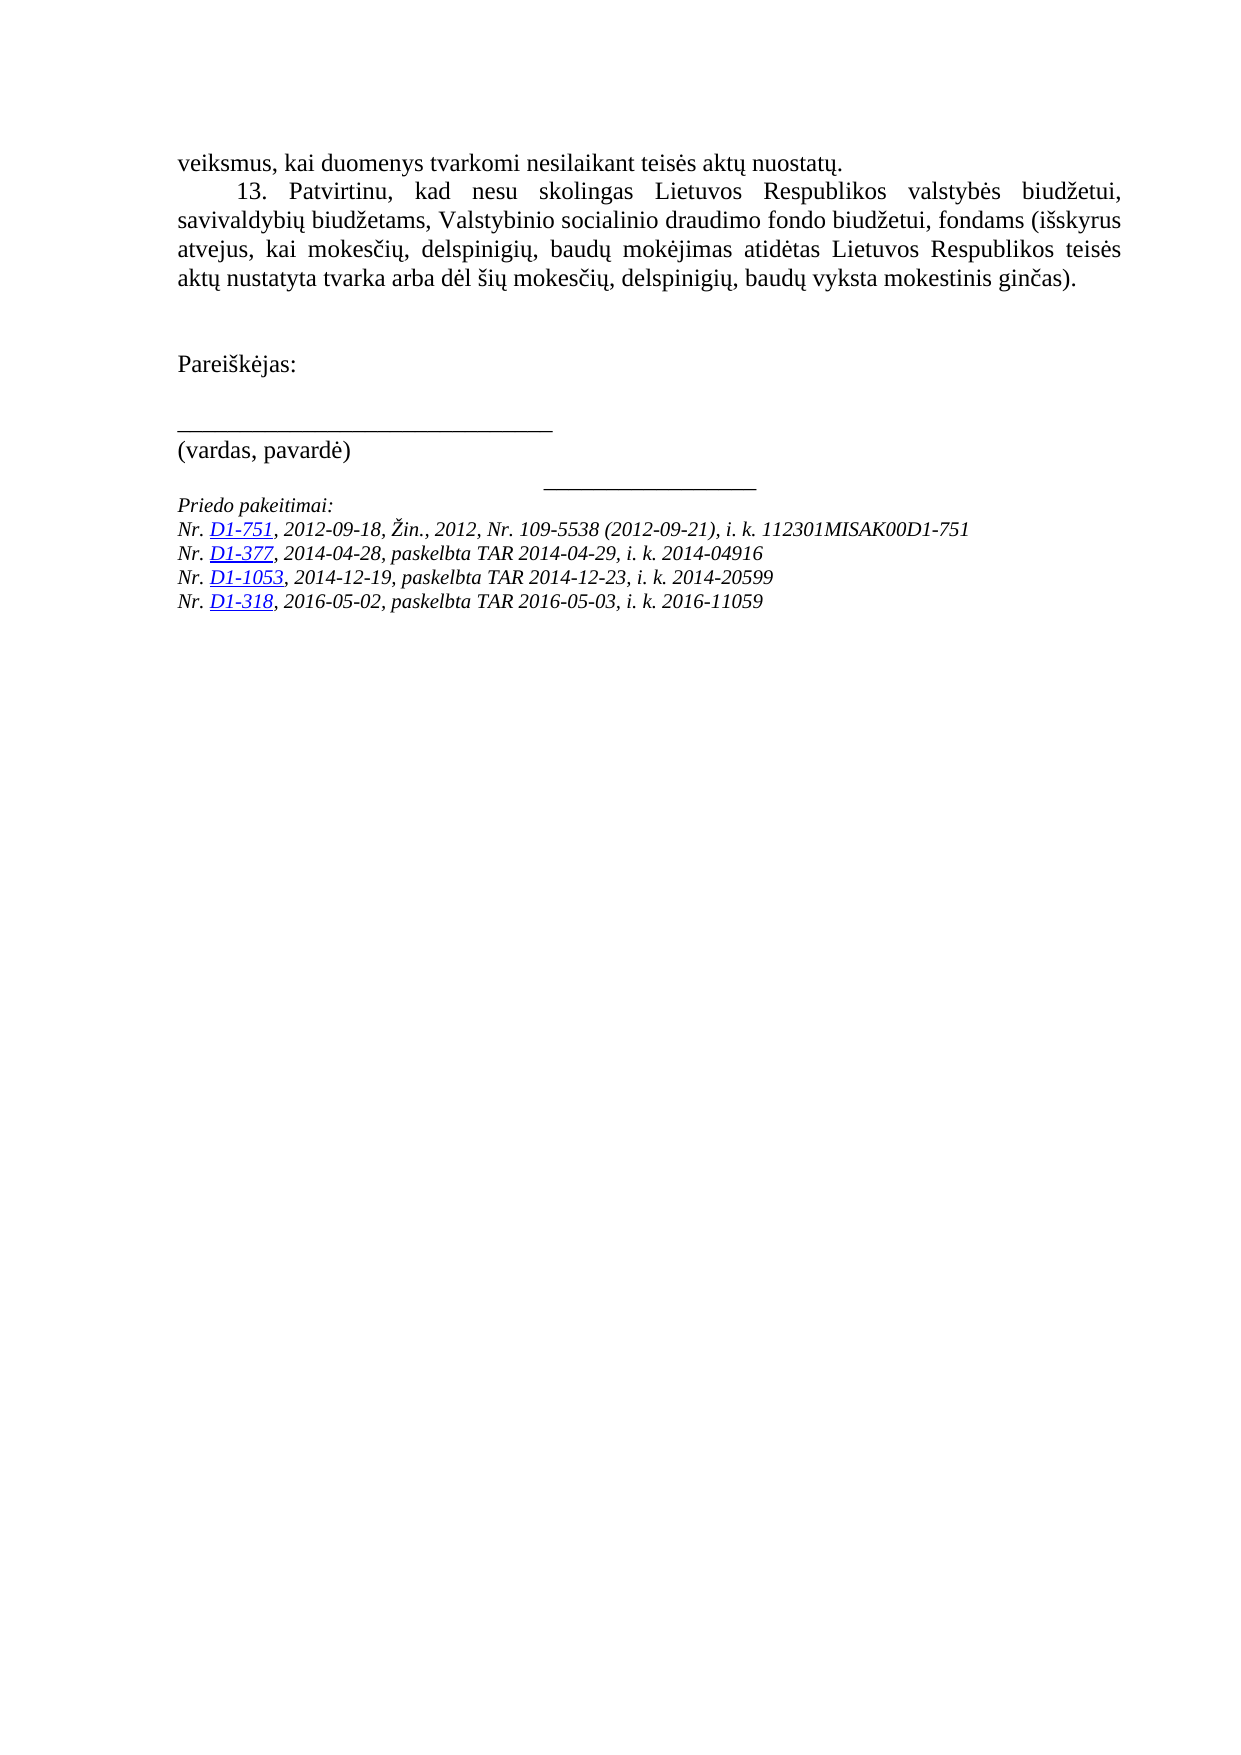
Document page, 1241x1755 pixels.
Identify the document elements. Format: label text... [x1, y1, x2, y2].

text 13. Patvirtinu, kad nesu skolingas Lietuvos Respublikos valstybės biudžetui, savivaldybių biudžetams, Valstybinio socialinio draudimo fondo biudžetui, fondams (išskyrus atvejus, kai mokesčių, delspinigių, baudų mokėjimas atidėtas Lietuvos Respublikos teisės aktų nustatyta tvarka arba dėl šių mokesčių, delspinigių, baudų vyksta mokestinis ginčas). [177, 176, 1122, 291]
text veiksmus, kai duomenys tvarkomi nesilaikant teisės aktų nuostatų. [177, 148, 1122, 176]
text Nr. D1-318, 2016-05-02, paskelbta TAR 2016-05-03, i. k. 2016-11059 [177, 589, 1122, 613]
text Nr. D1-751, 2012-09-18, Žin., 2012, Nr. 109-5538 (2012-09-21), i. k. 112301MISAK00D1-751 [177, 517, 1122, 541]
text Nr. D1-377, 2014-04-28, paskelbta TAR 2014-04-29, i. k. 2014-04916 [177, 541, 1122, 565]
text (vardas, pavardė) [177, 435, 1122, 464]
text Pareiškėjas: [177, 349, 1122, 378]
text Nr. D1-1053, 2014-12-19, paskelbta TAR 2014-12-23, i. k. 2014-20599 [177, 565, 1122, 589]
text ______________________________ [177, 406, 1122, 435]
text _________________ [177, 464, 1122, 493]
text Priedo pakeitimai: [177, 493, 1122, 517]
